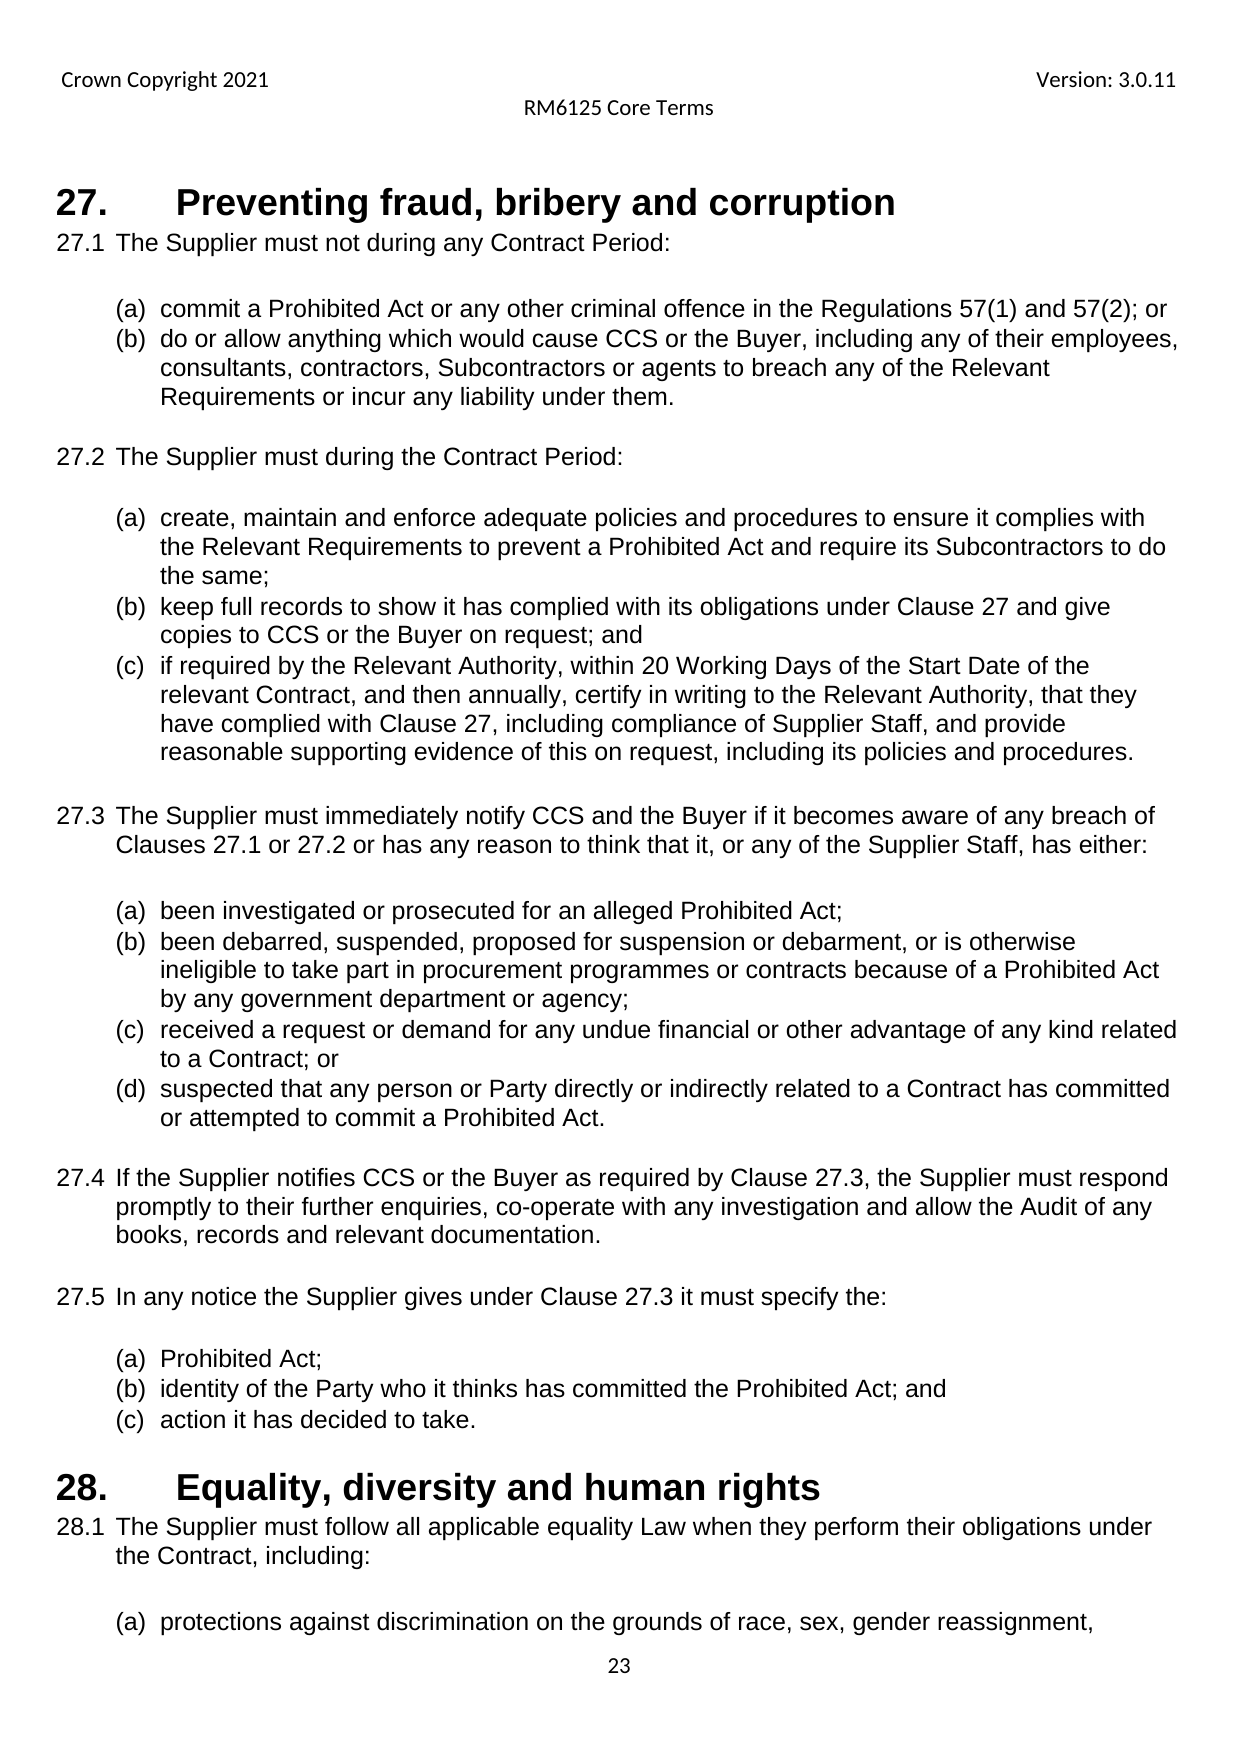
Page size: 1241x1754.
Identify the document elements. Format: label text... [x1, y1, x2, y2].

list been debarred, suspended, proposed for suspension or debarment, or is otherwise ineligible to take part in procurement programmes or contracts because of a Prohibited Act by any government department or agency; [115, 926, 1181, 1013]
list received a request or demand for any undue financial or other advantage of any kind related to a Contract; or [115, 1015, 1181, 1072]
list been investigated or prosecuted for an alleged Prohibited Act; [115, 896, 1181, 924]
list keep full records to show it has complied with its obligations under Clause 27 and give copies to CCS or the Buyer on request; and [115, 591, 1181, 649]
list In any notice the Supplier gives under Clause 27.3 it must specify the: [56, 1282, 1181, 1339]
list Prohibited Act; [115, 1343, 1181, 1372]
list The Supplier must during the Contract Period: [56, 441, 1181, 499]
list The Supplier must immediately notify CCS and the Buyer if it becomes aware of any breach of Clauses 27.1 or 27.2 or has any reason to think that it, or any of the Supplier Staff, has either: [56, 801, 1181, 858]
subtitle Equality, diversity and human rights [56, 1465, 1181, 1508]
list identity of the Party who it thinks has committed the Prohibited Act; and [115, 1374, 1181, 1403]
list commit a Prohibited Act or any other criminal offence in the Regulations 57(1) and 57(2); or [115, 293, 1181, 322]
subtitle Preventing fraud, bribery and corruption [56, 180, 1181, 223]
list If the Supplier notifies CCS or the Buyer as required by Clause 27.3, the Supplier must respond promptly to their further enquiries, co-operate with any investigation and allow the Audit of any books, records and relevant documentation. [56, 1163, 1181, 1278]
list suspected that any person or Party directly or indirectly related to a Contract has committed or attempted to commit a Prohibited Act. [115, 1074, 1181, 1161]
list protections against discrimination on the grounds of race, sex, gender reassignment, [115, 1607, 1181, 1635]
list create, maintain and enforce adequate policies and procedures to ensure it complies with the Relevant Requirements to prevent a Prohibited Act and require its Subcontractors to do the same; [115, 503, 1181, 589]
list [115, 149, 1181, 178]
list if required by the Relevant Authority, within 20 Working Days of the Start Date of the relevant Contract, and then annually, certify in writing to the Relevant Authority, that they have complied with Clause 27, including compliance of Supplier Staff, and provide reasonable supporting evidence of this on request, including its policies and procedures. [115, 651, 1181, 766]
list do or allow anything which would cause CCS or the Buyer, including any of their employees, consultants, contractors, Subcontractors or agents to breach any of the Relevant Requirements or incur any liability under them. [115, 324, 1181, 439]
list The Supplier must follow all applicable equality Law when they perform their obligations under the Contract, including: [56, 1512, 1181, 1569]
list action it has decided to take. [115, 1405, 1181, 1463]
list The Supplier must not during any Contract Period: [56, 228, 1181, 256]
